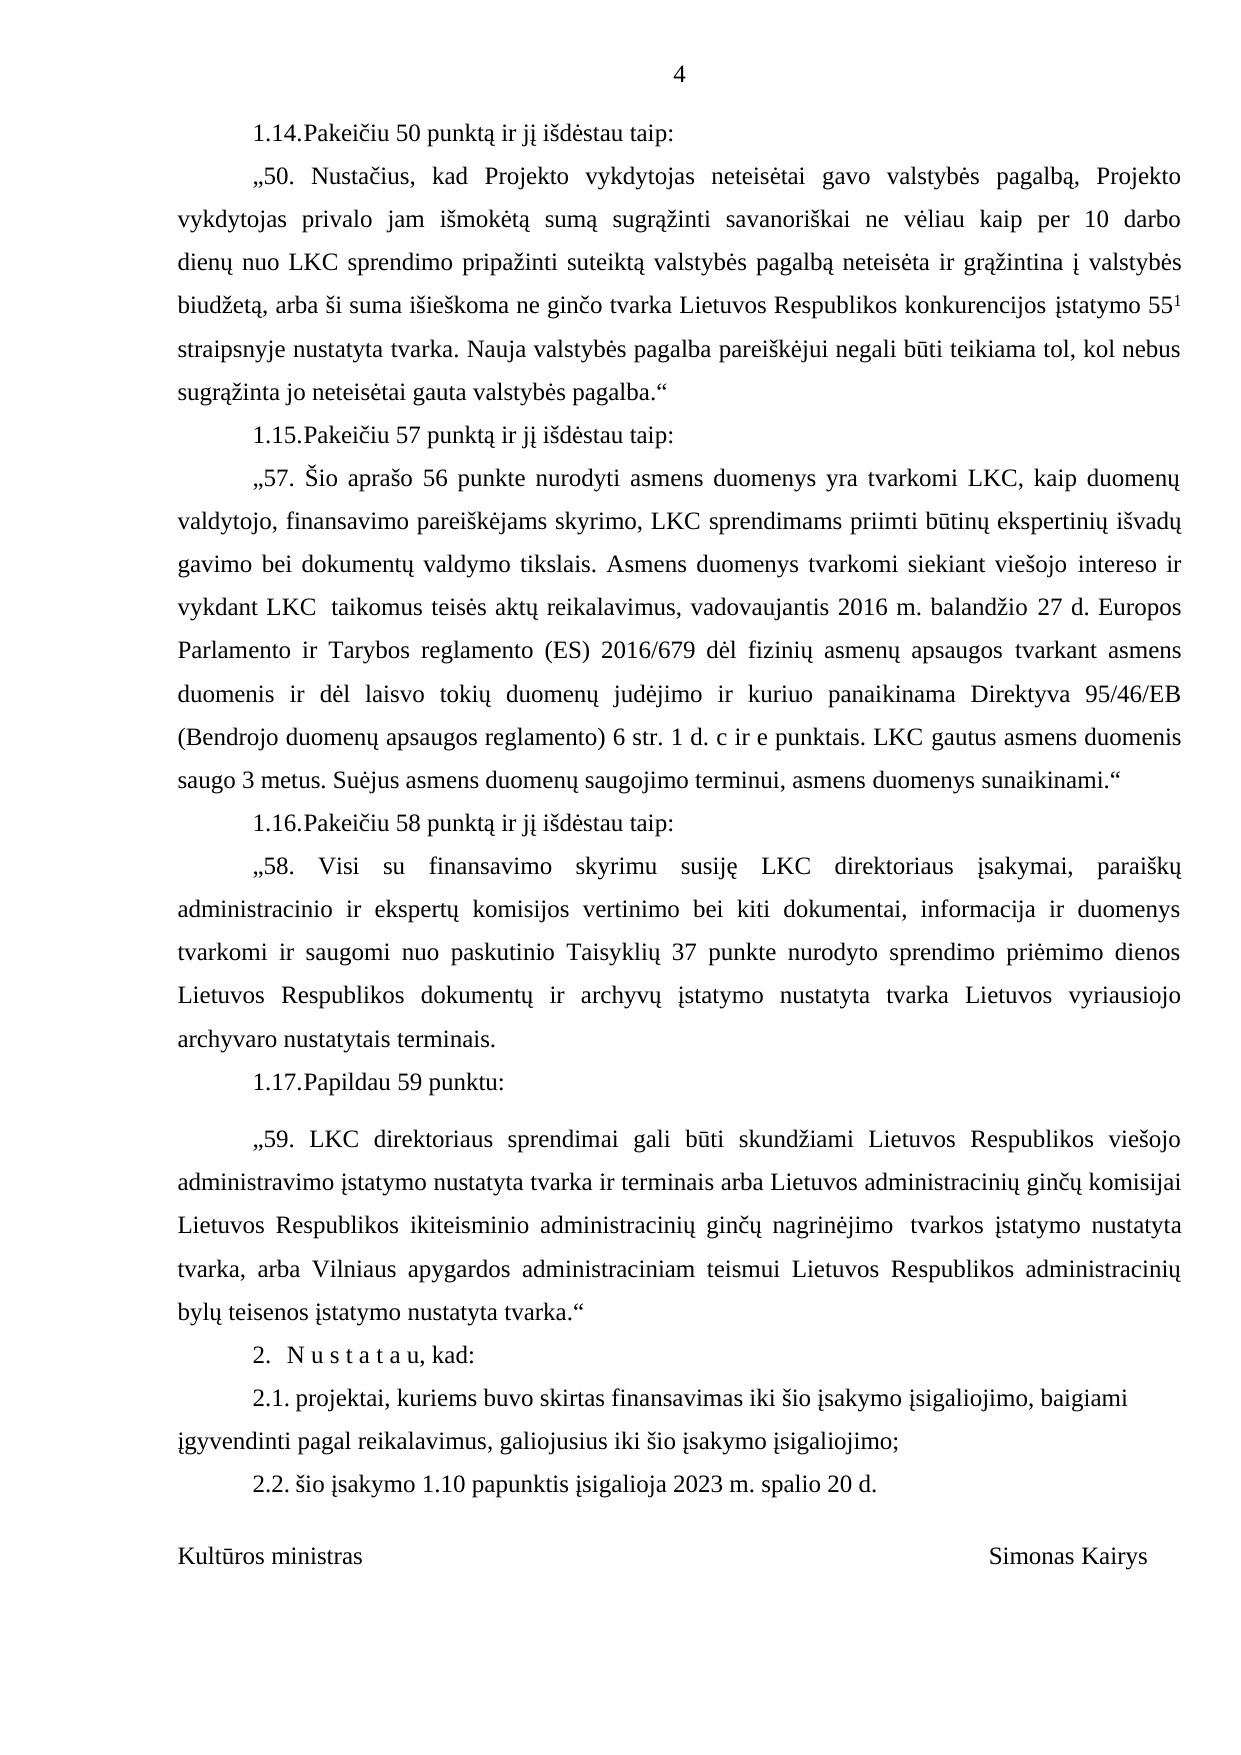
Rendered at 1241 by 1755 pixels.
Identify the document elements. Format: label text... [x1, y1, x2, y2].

text 1.14. Pakeičiu 50 punktą ir jį išdėstau taip: [177, 118, 1182, 147]
text 2.1. projektai, kuriems buvo skirtas finansavimas iki šio įsakymo įsigaliojimo, baigiami įgyvendinti pagal reikalavimus, galiojusius iki šio įsakymo įsigaliojimo; [177, 1383, 1182, 1455]
text 2.2. šio įsakymo 1.10 papunktis įsigalioja 2023 m. spalio 20 d. [177, 1469, 1182, 1498]
text 1.15. Pakeičiu 57 punktą ir jį išdėstau taip: [177, 420, 1182, 449]
text 1.16. Pakeičiu 58 punktą ir jį išdėstau taip: [177, 808, 1182, 837]
text Kultūros ministras Simonas Kairys [177, 1541, 1182, 1570]
text „59. LKC direktoriaus sprendimai gali būti skundžiami Lietuvos Respublikos viešojo administravimo įstatymo nustatyta tvarka ir terminais arba Lietuvos administracinių ginčų komisijai Lietuvos Respublikos ikiteisminio administracinių ginčų nagrinėjimo tvarkos įstatymo nustatyta tvarka, arba Vilniaus apygardos administraciniam teismui Lietuvos Respublikos administracinių bylų teisenos įstatymo nustatyta tvarka.“ [177, 1124, 1182, 1326]
text „50. Nustačius, kad Projekto vykdytojas neteisėtai gavo valstybės pagalbą, Projekto vykdytojas privalo jam išmokėtą sumą sugrąžinti savanoriškai ne vėliau kaip per 10 darbo dienų nuo LKC sprendimo pripažinti suteiktą valstybės pagalbą neteisėta ir grąžintina į valstybės biudžetą, arba ši suma išieškoma ne ginčo tvarka Lietuvos Respublikos konkurencijos įstatymo 551 straipsnyje nustatyta tvarka. Nauja valstybės pagalba pareiškėjui negali būti teikiama tol, kol nebus sugrąžinta jo neteisėtai gauta valstybės pagalba.“ [177, 161, 1182, 406]
text „57. Šio aprašo 56 punkte nurodyti asmens duomenys yra tvarkomi LKC, kaip duomenų valdytojo, finansavimo pareiškėjams skyrimo, LKC sprendimams priimti būtinų ekspertinių išvadų gavimo bei dokumentų valdymo tikslais. Asmens duomenys tvarkomi siekiant viešojo intereso ir vykdant LKC taikomus teisės aktų reikalavimus, vadovaujantis 2016 m. balandžio 27 d. Europos Parlamento ir Tarybos reglamento (ES) 2016/679 dėl fizinių asmenų apsaugos tvarkant asmens duomenis ir dėl laisvo tokių duomenų judėjimo ir kuriuo panaikinama Direktyva 95/46/EB (Bendrojo duomenų apsaugos reglamento) 6 str. 1 d. c ir e punktais. LKC gautus asmens duomenis saugo 3 metus. Suėjus asmens duomenų saugojimo terminui, asmens duomenys sunaikinami.“ [177, 463, 1182, 794]
text 1.17. Papildau 59 punktu: [177, 1067, 1182, 1096]
text „58. Visi su finansavimo skyrimu susiję LKC direktoriaus įsakymai, paraiškų administracinio ir ekspertų komisijos vertinimo bei kiti dokumentai, informacija ir duomenys tvarkomi ir saugomi nuo paskutinio Taisyklių 37 punkte nurodyto sprendimo priėmimo dienos Lietuvos Respublikos dokumentų ir archyvų įstatymo nustatyta tvarka Lietuvos vyriausiojo archyvaro nustatytais terminais. [177, 851, 1182, 1052]
text 2. N u s t a t a u, kad: [177, 1340, 1182, 1369]
